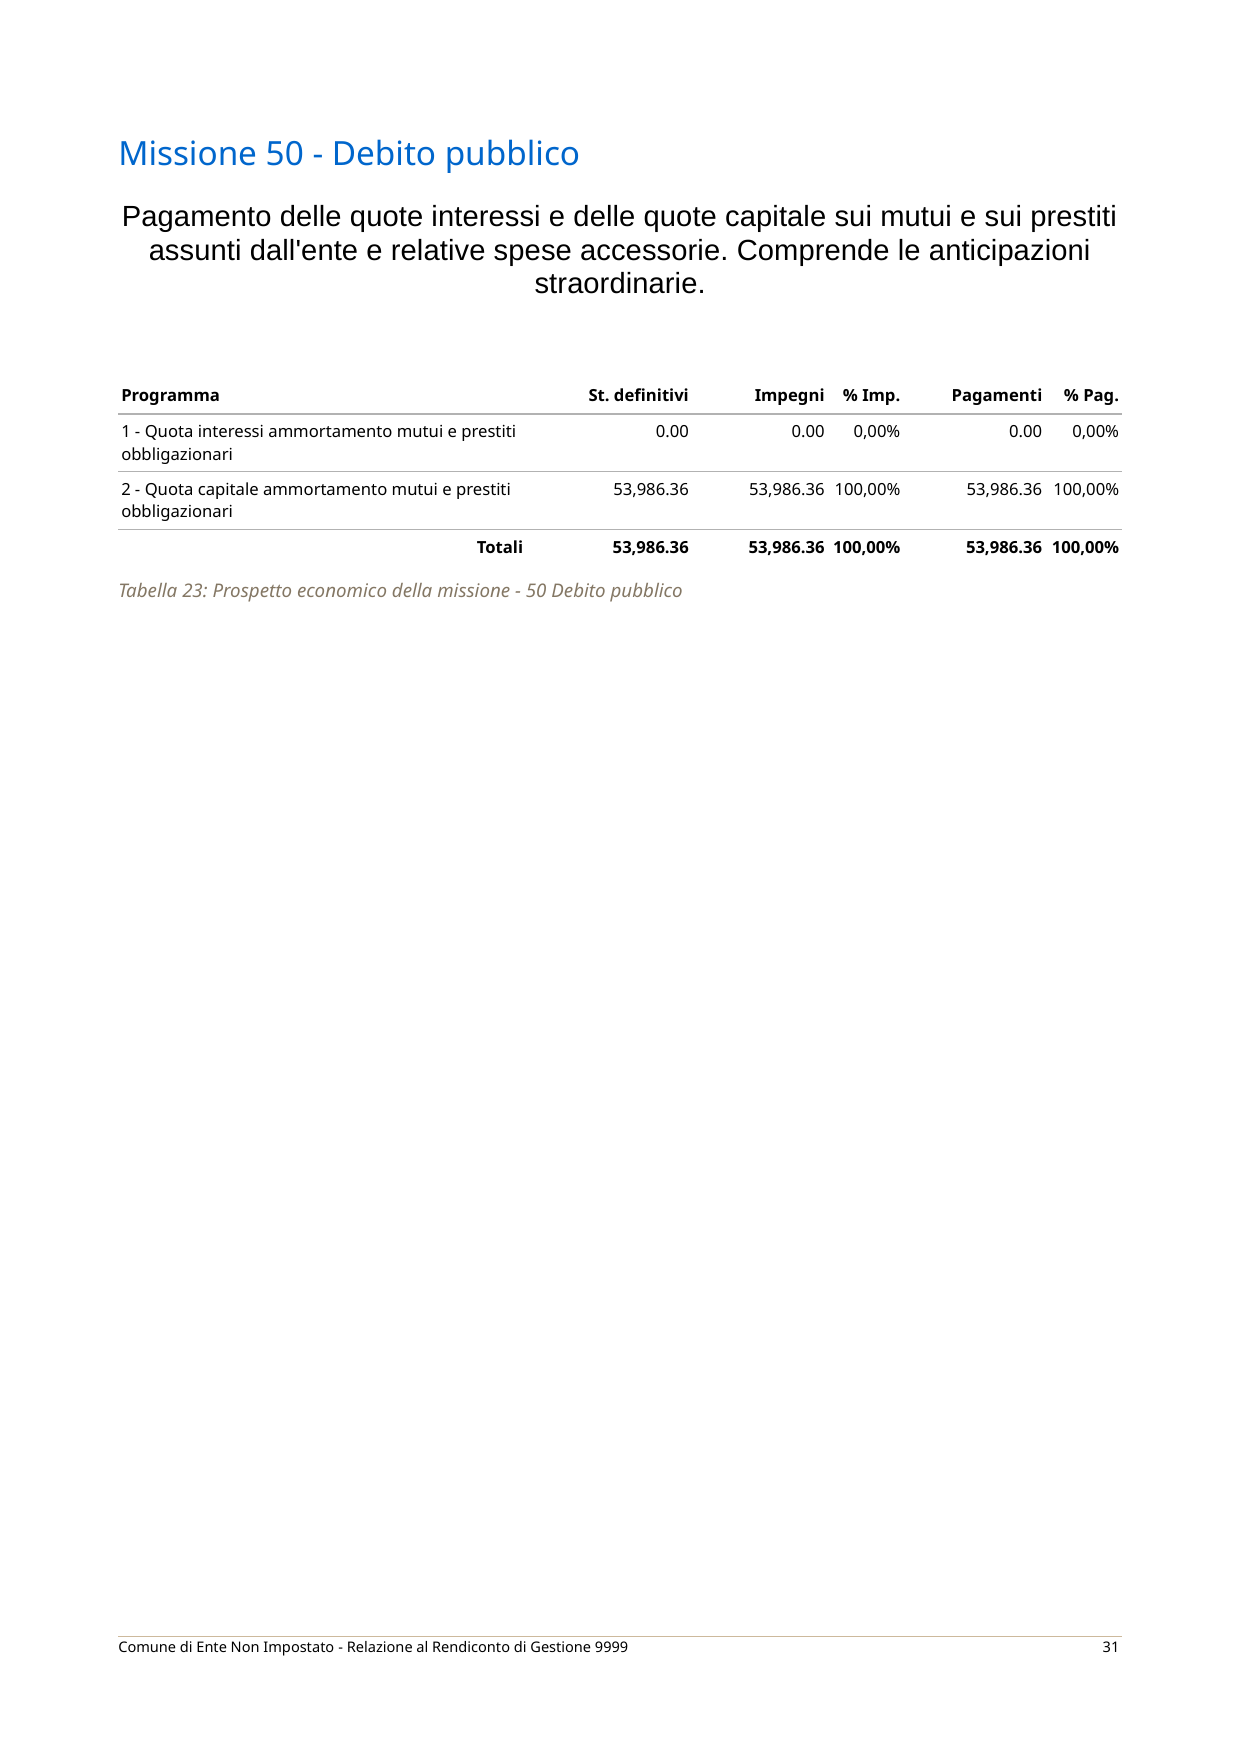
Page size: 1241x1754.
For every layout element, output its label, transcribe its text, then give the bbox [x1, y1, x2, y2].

table_cell 0,00 [903, 415, 1045, 471]
table_cell 100,00% [1045, 472, 1122, 528]
table_cell 0,00% [1045, 415, 1122, 471]
table_cell 53.986,36 [903, 530, 1045, 566]
table_header Impegni [691, 376, 827, 413]
table_cell 53.986,36 [691, 530, 827, 566]
table_cell 53.986,36 [691, 472, 827, 528]
text Missione 50 - Debito pubblico [118, 130, 1122, 175]
table_cell 1 - Quota interessi ammortamento mutui e prestiti obbligazionari [118, 415, 526, 471]
table_cell 0,00 [528, 415, 691, 471]
table_header % Pag. [1045, 376, 1122, 413]
text Pagamento delle quote interessi e delle quote capitale sui mutui e sui prestiti assunti dall'ente e relative spese accessorie. Comprende le anticipazioni straordinarie. [118, 199, 1122, 299]
table_cell 53.986,36 [528, 472, 691, 528]
table_cell 53.986,36 [903, 472, 1045, 528]
table_cell 100,00% [827, 530, 903, 566]
text Tabella 23: Prospetto economico della missione - 50 Debito pubblico [118, 577, 1122, 603]
table_cell 2 - Quota capitale ammortamento mutui e prestiti obbligazionari [118, 472, 526, 528]
table_cell 0,00% [827, 415, 903, 471]
table_cell 100,00% [827, 472, 903, 528]
table_header % Imp. [827, 376, 903, 413]
table_cell 100,00% [1045, 530, 1122, 566]
table_cell Totali [118, 530, 526, 566]
table_cell 53.986,36 [528, 530, 691, 566]
table_cell 0,00 [691, 415, 827, 471]
table_header Pagamenti [903, 376, 1045, 413]
table_header Programma [118, 376, 526, 413]
table_header St. definitivi [528, 376, 691, 413]
